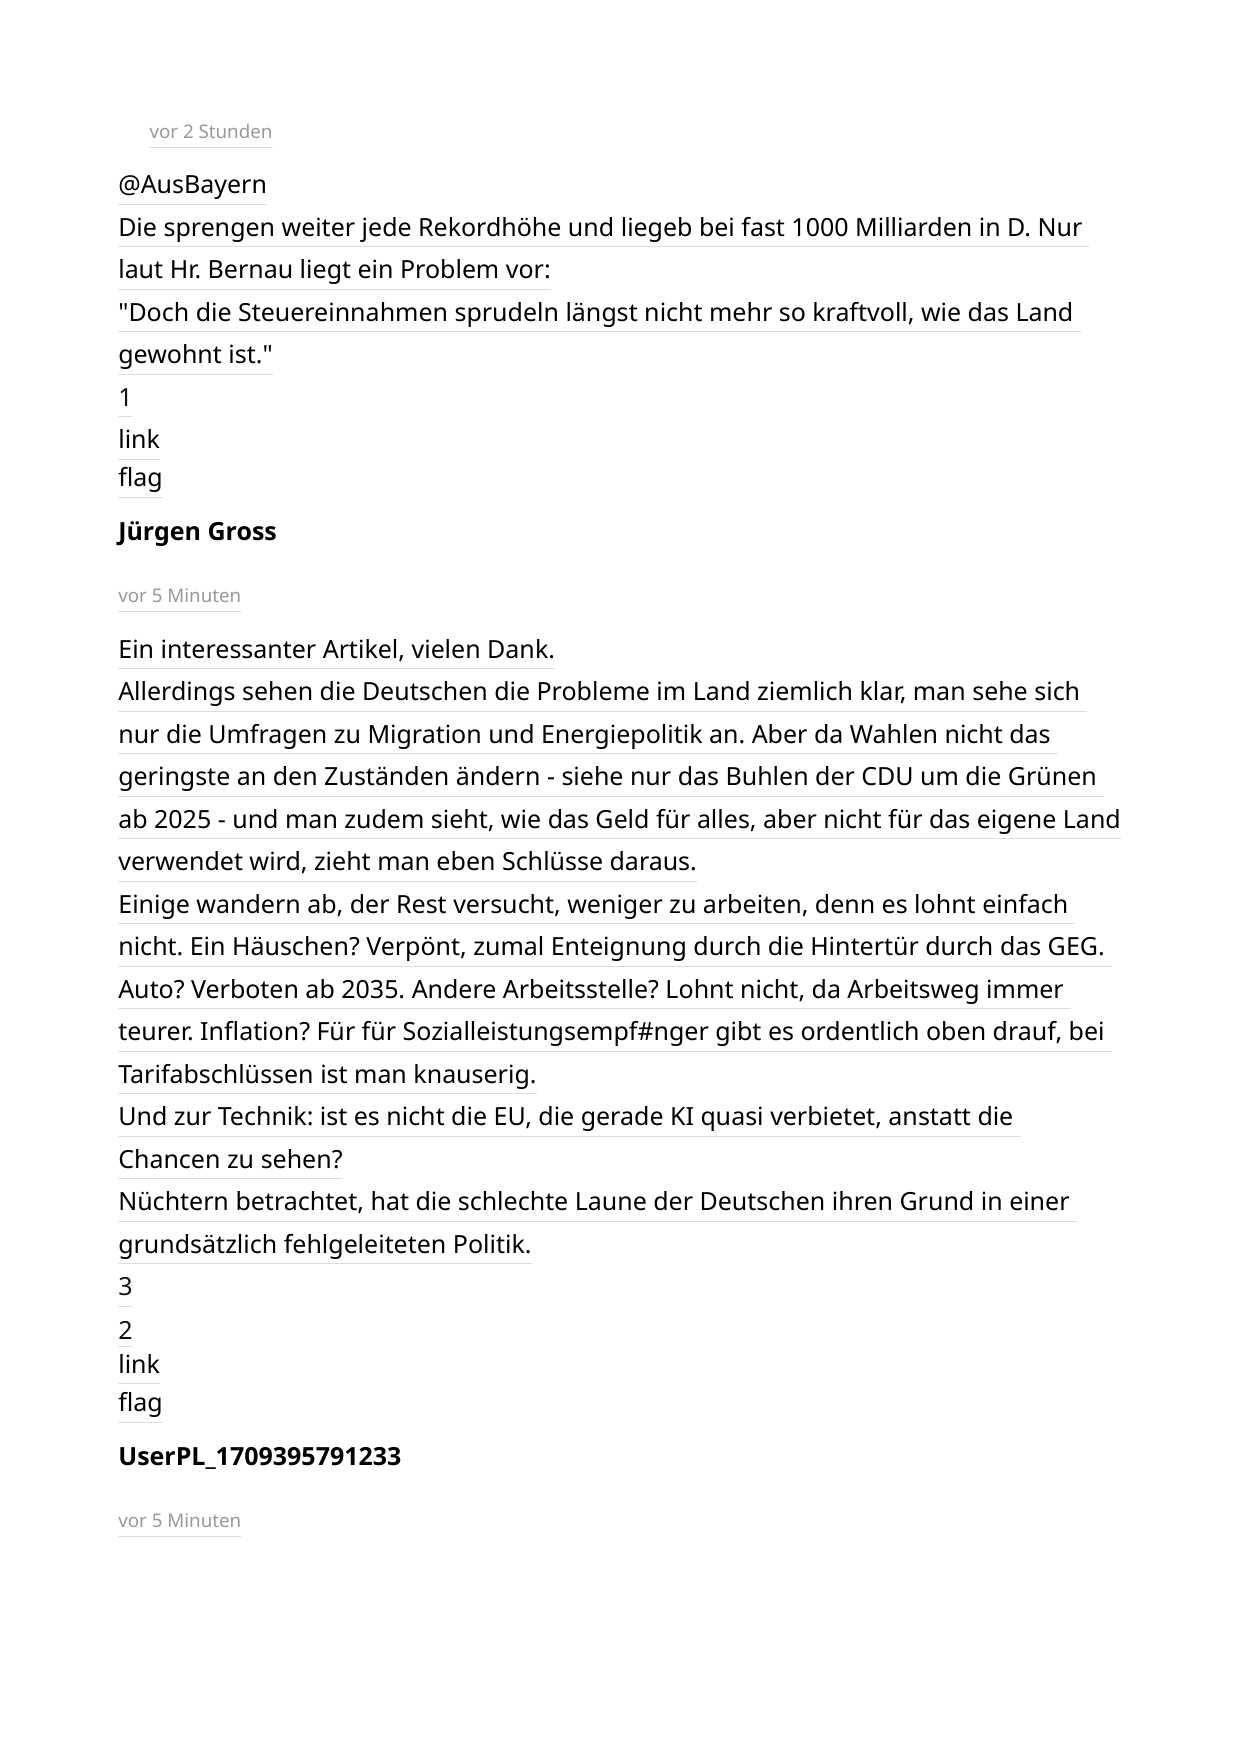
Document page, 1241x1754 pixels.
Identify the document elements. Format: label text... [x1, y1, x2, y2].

text link [118, 1347, 1122, 1384]
text verwendet wird, zieht man eben Schlüsse daraus. Einige wandern ab, der Rest versucht, weniger zu arbeiten, denn es lohnt einfach nicht. Ein Häuschen? Verpönt, zumal Enteignung durch die Hintertür durch das GEG. Auto? Verboten ab 2035. Andere Arbeitsstelle? Lohnt nicht, da Arbeitsweg immer teurer. Inflation? Für für Sozialleistungsempf#nger gibt es ordentlich oben drauf, bei Tarifabschlüssen ist man knauserig. Und zur Technik: ist es nicht die EU, die gerade KI quasi verbietet, anstatt die Chancen zu sehen? Nüchtern betrachtet, hat die schlechte Laune der Deutschen ihren Grund in einer grundsätzlich fehlgeleiteten Politik. [118, 839, 1122, 1264]
text vor 5 Minuten [118, 1508, 1117, 1537]
text UserPL_1709395791233 [118, 1438, 1122, 1472]
text @AusBayern Die sprengen weiter jede Rekordhöhe und liegeb bei fast 1000 Milliarden in D. Nur laut Hr. Bernau liegt ein Problem vor: "Doch die Steuereinnahmen sprudeln längst nicht mehr so kraftvoll, wie das Land gewohnt ist." [118, 167, 1122, 375]
text 2 [118, 1311, 1122, 1347]
text link [118, 422, 1122, 460]
text flag [118, 460, 1122, 498]
text vor 5 Minuten [118, 583, 1117, 612]
text vor 2 Stunden [149, 118, 1117, 148]
text flag [118, 1384, 1122, 1423]
text 3 [118, 1269, 1122, 1307]
text Jürgen Gross [118, 513, 1122, 547]
text 1 [118, 379, 1122, 417]
text Ein interessanter Artikel, vielen Dank. Allerdings sehen die Deutschen die Probleme im Land ziemlich klar, man sehe sich nur die Umfragen zu Migration und Energiepolitik an. Aber da Wahlen nicht das geringste an den Zuständen ändern - siehe nur das Buhlen der CDU um die Grünen ab 2025 - und man zudem sieht, wie das Geld für alles, aber nicht für das eigene Land [118, 631, 1122, 838]
